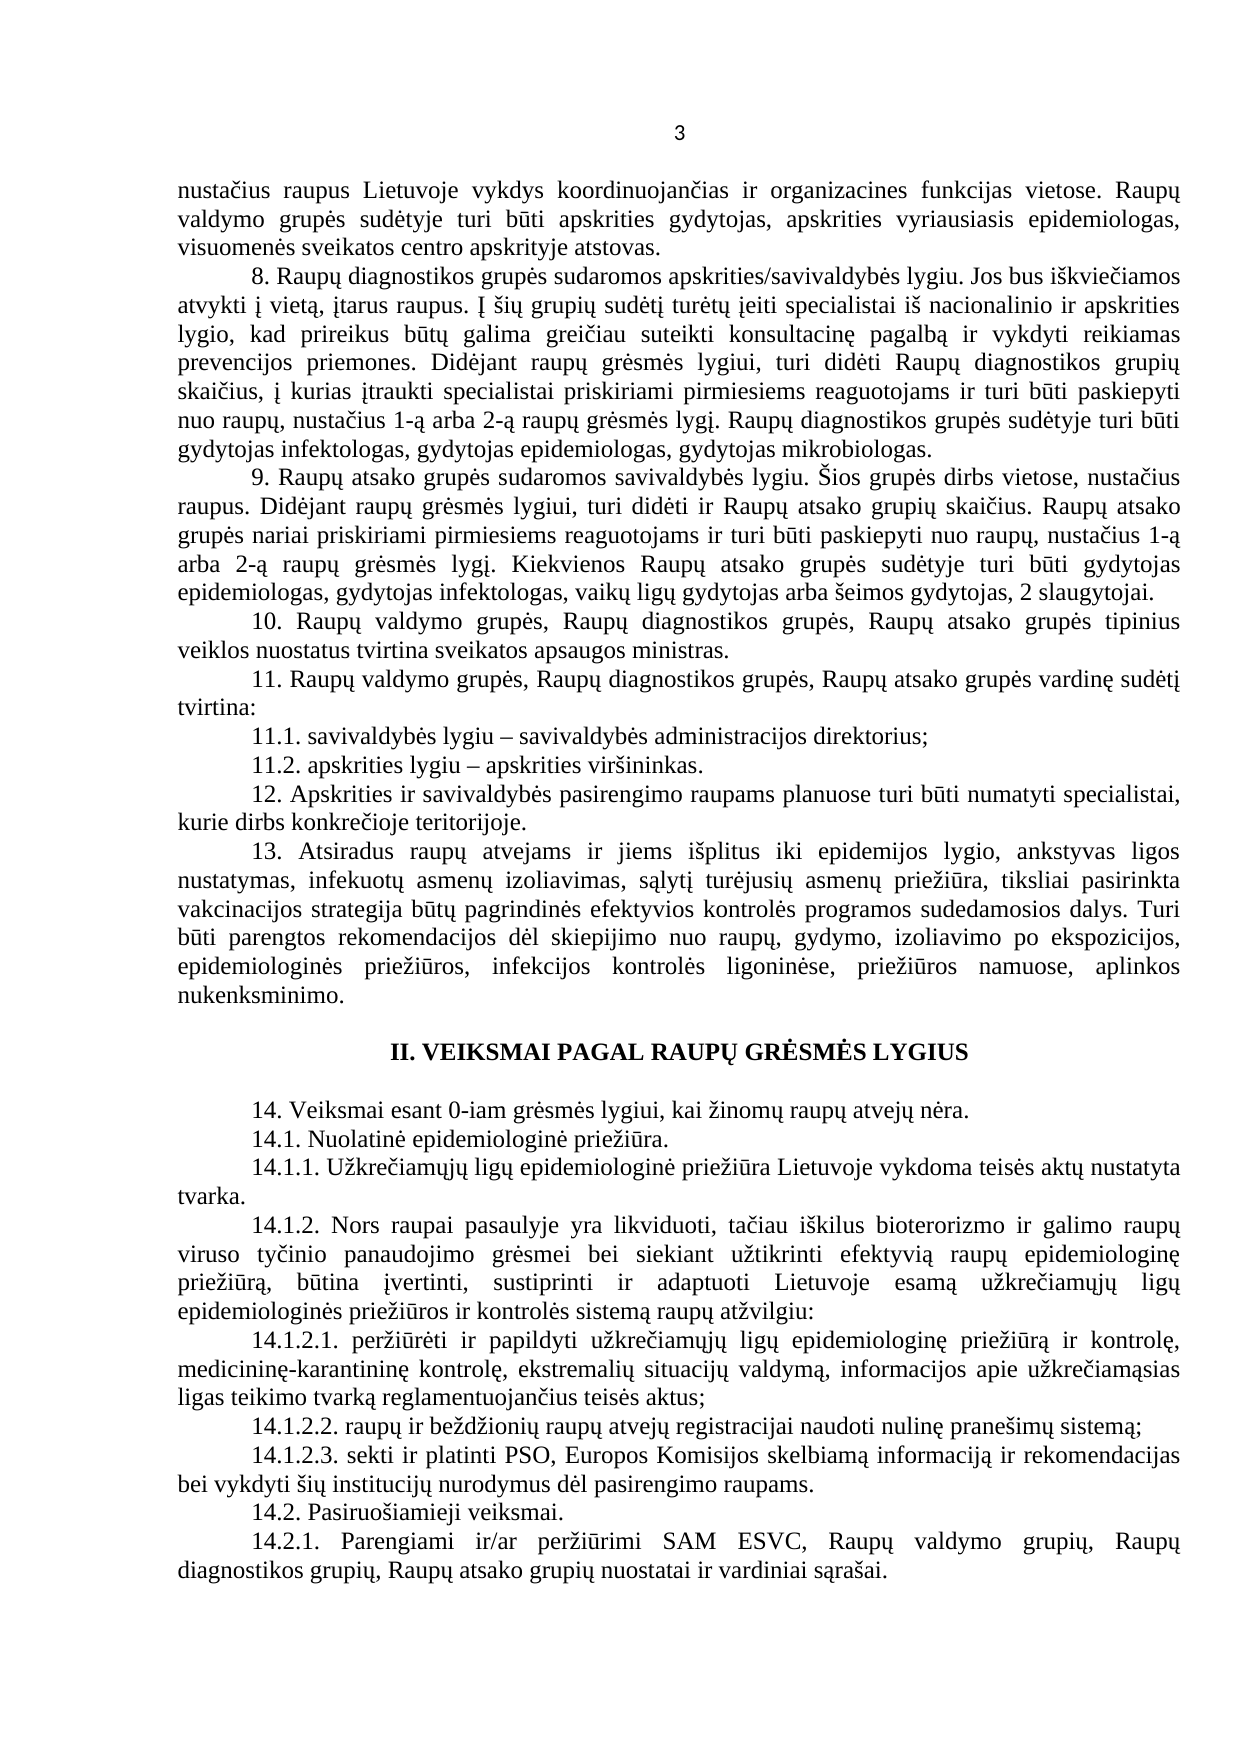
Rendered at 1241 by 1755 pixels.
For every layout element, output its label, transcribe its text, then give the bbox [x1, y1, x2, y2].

text 11.1. savivaldybės lygiu – savivaldybės administracijos direktorius; [177, 721, 1181, 750]
text nustačius raupus Lietuvoje vykdys koordinuojančias ir organizacines funkcijas vietose. Raupų valdymo grupės sudėtyje turi būti apskrities gydytojas, apskrities vyriausiasis epidemiologas, visuomenės sveikatos centro apskrityje atstovas. [177, 175, 1181, 261]
text 11. Raupų valdymo grupės, Raupų diagnostikos grupės, Raupų atsako grupės vardinę sudėtį tvirtina: [177, 664, 1181, 721]
text 8. Raupų diagnostikos grupės sudaromos apskrities/savivaldybės lygiu. Jos bus iškviečiamos atvykti į vietą, įtarus raupus. Į šių grupių sudėtį turėtų įeiti specialistai iš nacionalinio ir apskrities lygio, kad prireikus būtų galima greičiau suteikti konsultacinę pagalbą ir vykdyti reikiamas prevencijos priemones. Didėjant raupų grėsmės lygiui, turi didėti Raupų diagnostikos grupių skaičius, į kurias įtraukti specialistai priskiriami pirmiesiems reaguotojams ir turi būti paskiepyti nuo raupų, nustačius 1-ą arba 2-ą raupų grėsmės lygį. Raupų diagnostikos grupės sudėtyje turi būti gydytojas infektologas, gydytojas epidemiologas, gydytojas mikrobiologas. [177, 261, 1181, 462]
text 14.2. Pasiruošiamieji veiksmai. [177, 1497, 1181, 1526]
text 14.1.2.2. raupų ir beždžionių raupų atvejų registracijai naudoti nulinę pranešimų sistemą; [177, 1411, 1181, 1440]
text II. VEIKSMAI PAGAL RAUPŲ GRĖSMĖS LYGIUS [177, 1037, 1181, 1066]
text 14.2.1. Parengiami ir/ar peržiūrimi SAM ESVC, Raupų valdymo grupių, Raupų diagnostikos grupių, Raupų atsako grupių nuostatai ir vardiniai sąrašai. [177, 1526, 1181, 1584]
text 14.1.2. Nors raupai pasaulyje yra likviduoti, tačiau iškilus bioterorizmo ir galimo raupų viruso tyčinio panaudojimo grėsmei bei siekiant užtikrinti efektyvią raupų epidemiologinę priežiūrą, būtina įvertinti, sustiprinti ir adaptuoti Lietuvoje esamą užkrečiamųjų ligų epidemiologinės priežiūros ir kontrolės sistemą raupų atžvilgiu: [177, 1210, 1181, 1325]
text 11.2. apskrities lygiu – apskrities viršininkas. [177, 750, 1181, 779]
text 14.1.1. Užkrečiamųjų ligų epidemiologinė priežiūra Lietuvoje vykdoma teisės aktų nustatyta tvarka. [177, 1152, 1181, 1210]
text 14.1. Nuolatinė epidemiologinė priežiūra. [177, 1124, 1181, 1152]
text 14. Veiksmai esant 0-iam grėsmės lygiui, kai žinomų raupų atvejų nėra. [177, 1095, 1181, 1124]
text 14.1.2.3. sekti ir platinti PSO, Europos Komisijos skelbiamą informaciją ir rekomendacijas bei vykdyti šių institucijų nurodymus dėl pasirengimo raupams. [177, 1440, 1181, 1497]
text 12. Apskrities ir savivaldybės pasirengimo raupams planuose turi būti numatyti specialistai, kurie dirbs konkrečioje teritorijoje. [177, 779, 1181, 836]
text 13. Atsiradus raupų atvejams ir jiems išplitus iki epidemijos lygio, ankstyvas ligos nustatymas, infekuotų asmenų izoliavimas, sąlytį turėjusių asmenų priežiūra, tiksliai pasirinkta vakcinacijos strategija būtų pagrindinės efektyvios kontrolės programos sudedamosios dalys. Turi būti parengtos rekomendacijos dėl skiepijimo nuo raupų, gydymo, izoliavimo po ekspozicijos, epidemiologinės priežiūros, infekcijos kontrolės ligoninėse, priežiūros namuose, aplinkos nukenksminimo. [177, 836, 1181, 1009]
text 10. Raupų valdymo grupės, Raupų diagnostikos grupės, Raupų atsako grupės tipinius veiklos nuostatus tvirtina sveikatos apsaugos ministras. [177, 606, 1181, 664]
text 14.1.2.1. peržiūrėti ir papildyti užkrečiamųjų ligų epidemiologinę priežiūrą ir kontrolę, medicininę-karantininę kontrolę, ekstremalių situacijų valdymą, informacijos apie užkrečiamąsias ligas teikimo tvarką reglamentuojančius teisės aktus; [177, 1325, 1181, 1411]
text 9. Raupų atsako grupės sudaromos savivaldybės lygiu. Šios grupės dirbs vietose, nustačius raupus. Didėjant raupų grėsmės lygiui, turi didėti ir Raupų atsako grupių skaičius. Raupų atsako grupės nariai priskiriami pirmiesiems reaguotojams ir turi būti paskiepyti nuo raupų, nustačius 1-ą arba 2-ą raupų grėsmės lygį. Kiekvienos Raupų atsako grupės sudėtyje turi būti gydytojas epidemiologas, gydytojas infektologas, vaikų ligų gydytojas arba šeimos gydytojas, 2 slaugytojai. [177, 462, 1181, 606]
